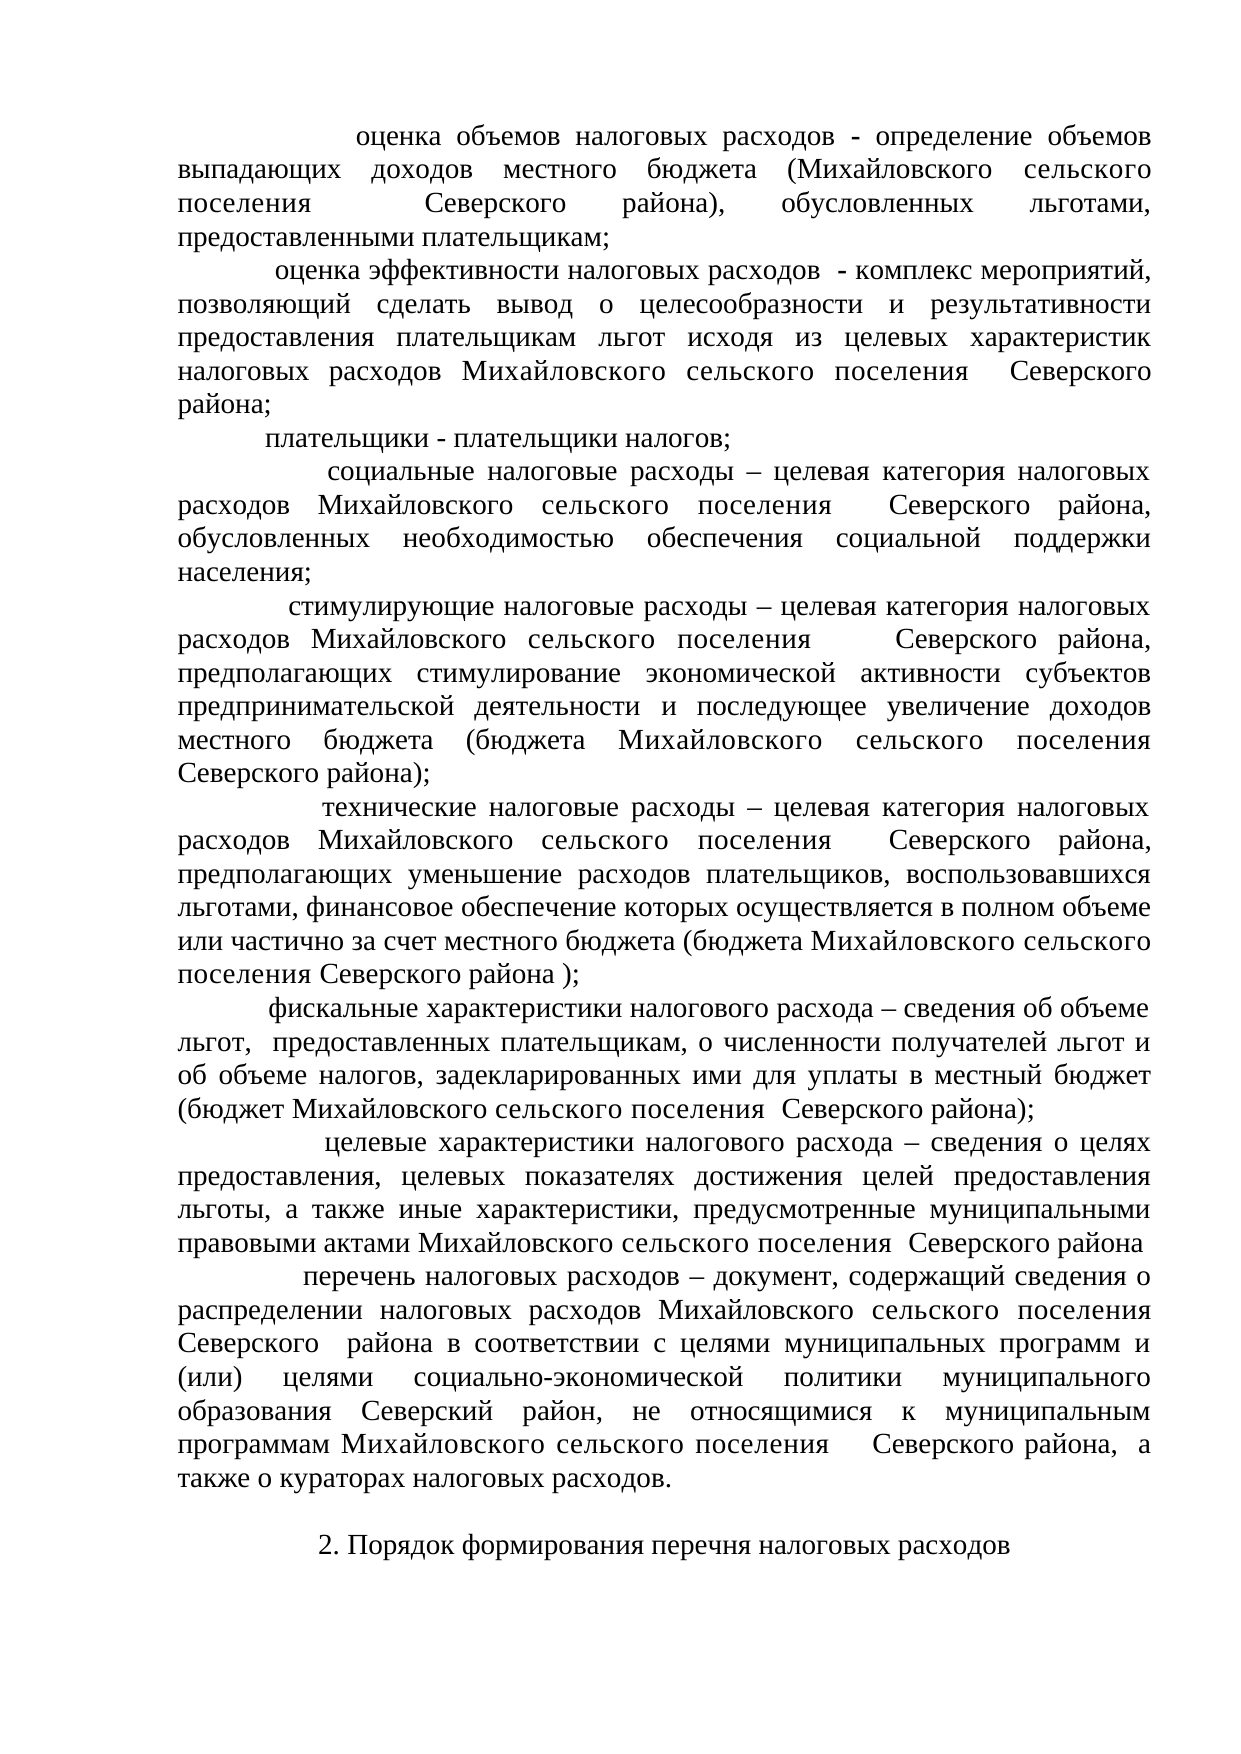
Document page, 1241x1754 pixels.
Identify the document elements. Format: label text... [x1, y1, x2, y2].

text 2. Порядок формирования перечня налоговых расходов [177, 1527, 1152, 1560]
text фискальные характеристики налогового расхода – сведения об объеме льгот, предоставленных плательщикам, о численности получателей льгот и об объеме налогов, задекларированных ими для уплаты в местный бюджет (бюджет Михайловского сельского поселения Северского района); [177, 990, 1152, 1124]
text технические налоговые расходы – целевая категория налоговых расходов Михайловского сельского поселения Северского района, предполагающих уменьшение расходов плательщиков, воспользовавшихся льготами, финансовое обеспечение которых осуществляется в полном объеме или частично за счет местного бюджета (бюджета Михайловского сельского поселения Северского района ); [177, 789, 1152, 990]
text целевые характеристики налогового расхода – сведения о целях предоставления, целевых показателях достижения целей предоставления льготы, а также иные характеристики, предусмотренные муниципальными правовыми актами Михайловского сельского поселения Северского района [177, 1124, 1152, 1258]
text плательщики - плательщики налогов; [177, 420, 1152, 453]
text оценка объемов налоговых расходов - определение объемов выпадающих доходов местного бюджета (Михайловского сельского поселения Северского района), обусловленных льготами, предоставленными плательщикам; [177, 118, 1152, 252]
text социальные налоговые расходы – целевая категория налоговых расходов Михайловского сельского поселения Северского района, обусловленных необходимостью обеспечения социальной поддержки населения; [177, 453, 1152, 588]
text перечень налоговых расходов – документ, содержащий сведения о распределении налоговых расходов Михайловского сельского поселения Северского района в соответствии с целями муниципальных программ и (или) целями социально-экономической политики муниципального образования Северский район, не относящимися к муниципальным программам Михайловского сельского поселения Северского района, а также о кураторах налоговых расходов. [177, 1258, 1152, 1493]
text стимулирующие налоговые расходы – целевая категория налоговых расходов Михайловского сельского поселения Северского района, предполагающих стимулирование экономической активности субъектов предпринимательской деятельности и последующее увеличение доходов местного бюджета (бюджета Михайловского сельского поселения Северского района); [177, 588, 1152, 789]
text оценка эффективности налоговых расходов - комплекс мероприятий, позволяющий сделать вывод о целесообразности и результативности предоставления плательщикам льгот исходя из целевых характеристик налоговых расходов Михайловского сельского поселения Северского района; [177, 252, 1152, 420]
